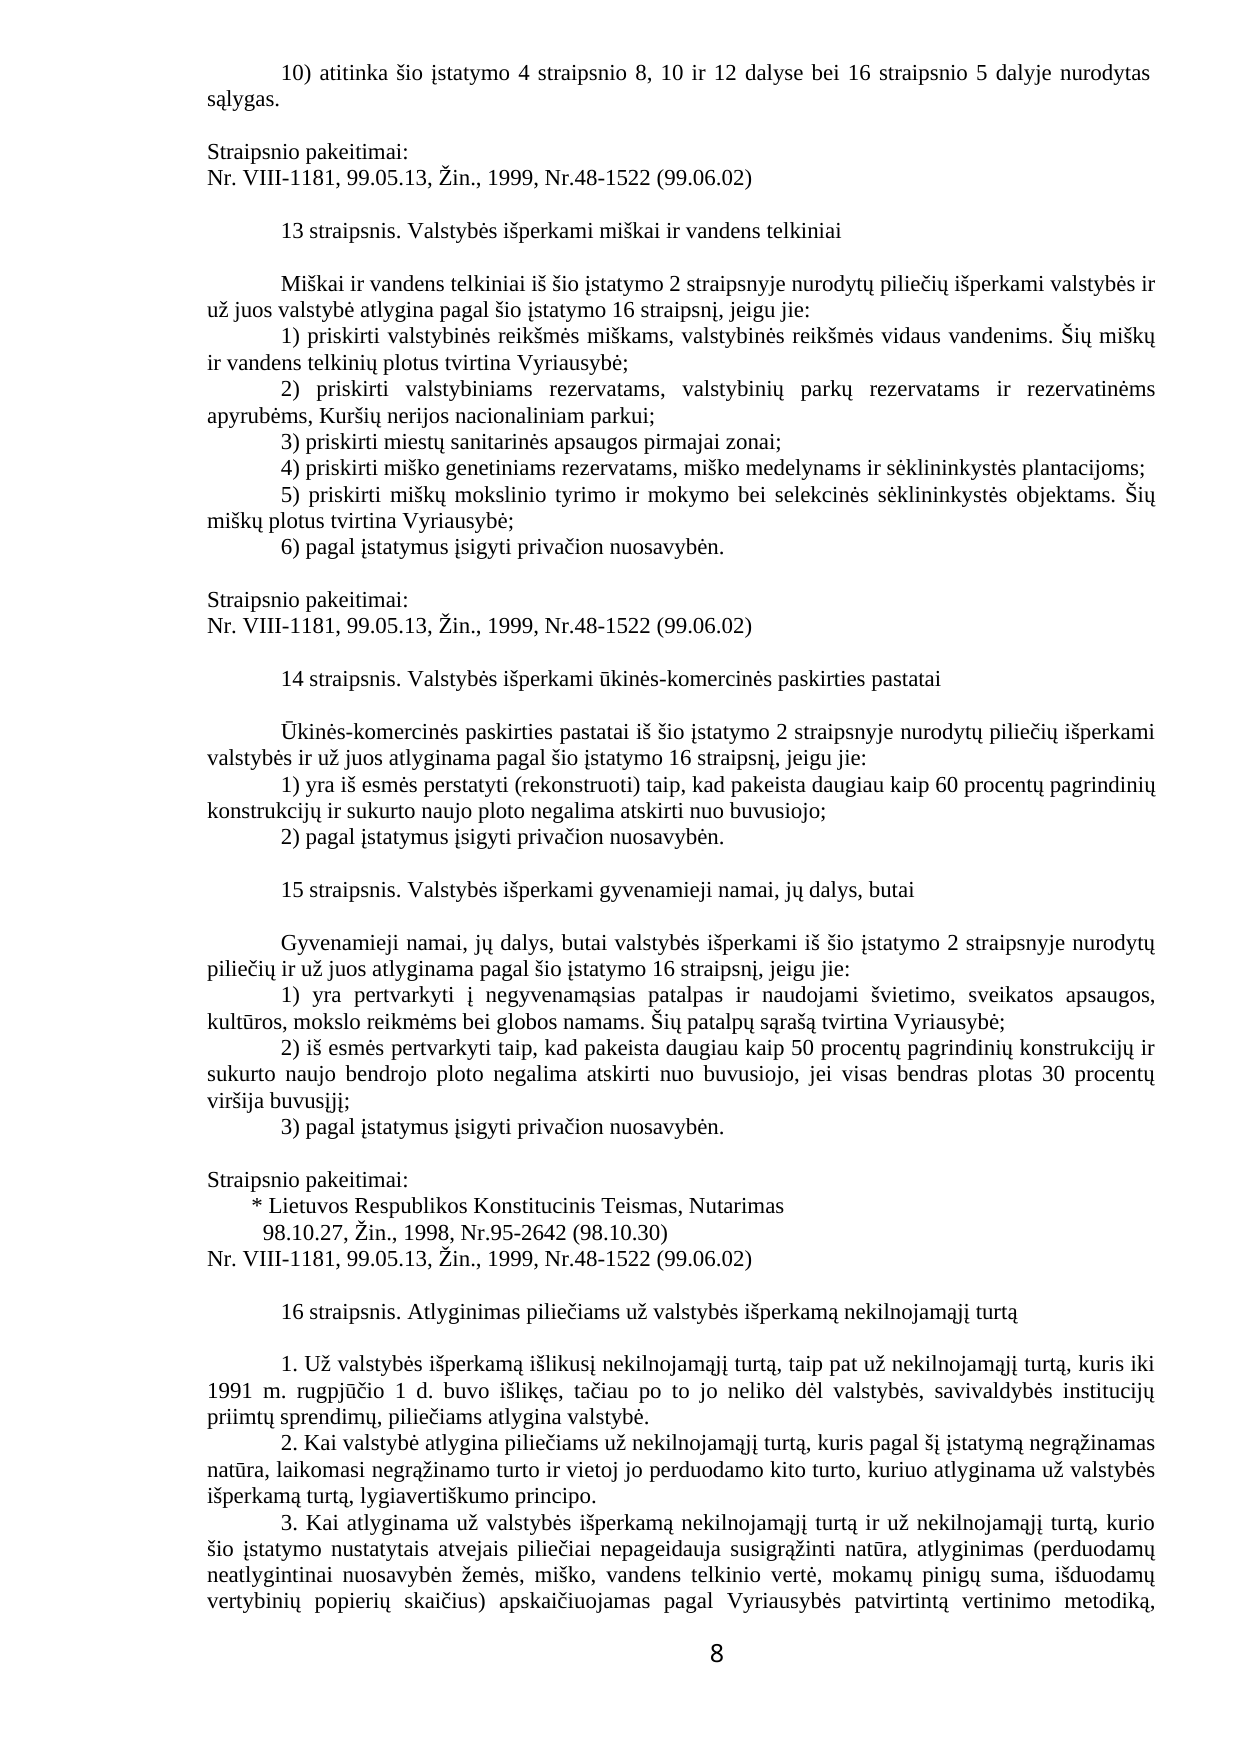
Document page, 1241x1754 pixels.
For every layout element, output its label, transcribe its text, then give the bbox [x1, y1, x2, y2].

text Nr. VIII-1181, 99.05.13, Žin., 1999, Nr.48-1522 (99.06.02) [207, 164, 1152, 191]
text 2) priskirti valstybiniams rezervatams, valstybinių parkų rezervatams ir rezervatinėms apyrubėms, Kuršių nerijos nacionaliniam parkui; [207, 375, 1157, 428]
text 3) priskirti miestų sanitarinės apsaugos pirmajai zonai; [207, 428, 1157, 454]
text 1) yra iš esmės perstatyti (rekonstruoti) taip, kad pakeista daugiau kaip 60 procentų pagrindinių konstrukcijų ir sukurto naujo ploto negalima atskirti nuo buvusiojo; [207, 771, 1157, 823]
text 3) pagal įstatymus įsigyti privačion nuosavybėn. [207, 1113, 1157, 1139]
text 2. Kai valstybė atlygina piliečiams už nekilnojamąjį turtą, kuris pagal šį įstatymą negrąžinamas natūra, laikomasi negrąžinamo turto ir vietoj jo perduodamo kito turto, kuriuo atlyginama už valstybės išperkamą turtą, lygiavertiškumo principo. [207, 1429, 1157, 1508]
text 1) priskirti valstybinės reikšmės miškams, valstybinės reikšmės vidaus vandenims. Šių miškų ir vandens telkinių plotus tvirtina Vyriausybė; [207, 323, 1157, 375]
text Ūkinės-komercinės paskirties pastatai iš šio įstatymo 2 straipsnyje nurodytų piliečių išperkami valstybės ir už juos atlyginama pagal šio įstatymo 16 straipsnį, jeigu jie: [207, 718, 1157, 771]
text 2) pagal įstatymus įsigyti privačion nuosavybėn. [207, 823, 1157, 850]
text 1. Už valstybės išperkamą išlikusį nekilnojamąjį turtą, taip pat už nekilnojamąjį turtą, kuris iki 1991 m. rugpjūčio 1 d. buvo išlikęs, tačiau po to jo neliko dėl valstybės, savivaldybės institucijų priimtų sprendimų, piliečiams atlygina valstybė. [207, 1350, 1157, 1429]
text Miškai ir vandens telkiniai iš šio įstatymo 2 straipsnyje nurodytų piliečių išperkami valstybės ir už juos valstybė atlygina pagal šio įstatymo 16 straipsnį, jeigu jie: [207, 270, 1157, 323]
text 2) iš esmės pertvarkyti taip, kad pakeista daugiau kaip 50 procentų pagrindinių konstrukcijų ir sukurto naujo bendrojo ploto negalima atskirti nuo buvusiojo, jei visas bendras plotas 30 procentų viršija buvusįjį; [207, 1034, 1157, 1113]
text 5) priskirti miškų mokslinio tyrimo ir mokymo bei selekcinės sėklininkystės objektams. Šių miškų plotus tvirtina Vyriausybė; [207, 481, 1157, 533]
text 3. Kai atlyginama už valstybės išperkamą nekilnojamąjį turtą ir už nekilnojamąjį turtą, kurio šio įstatymo nustatytais atvejais piliečiai nepageidauja susigrąžinti natūra, atlyginimas (perduodamų neatlygintinai nuosavybėn žemės, miško, vandens telkinio vertė, mokamų pinigų suma, išduodamų vertybinių popierių skaičius) apskaičiuojamas pagal Vyriausybės patvirtintą vertinimo metodiką, [207, 1508, 1157, 1614]
text Straipsnio pakeitimai: [207, 586, 1157, 612]
text 98.10.27, Žin., 1998, Nr.95-2642 (98.10.30) [207, 1219, 1152, 1245]
text 16 straipsnis. Atlyginimas piliečiams už valstybės išperkamą nekilnojamąjį turtą [207, 1298, 1157, 1324]
text 14 straipsnis. Valstybės išperkami ūkinės-komercinės paskirties pastatai [207, 665, 1157, 692]
text Straipsnio pakeitimai: [207, 138, 1157, 164]
text 4) priskirti miško genetiniams rezervatams, miško medelynams ir sėklininkystės plantacijoms; [207, 454, 1157, 481]
text 15 straipsnis. Valstybės išperkami gyvenamieji namai, jų dalys, butai [207, 876, 1157, 902]
text Nr. VIII-1181, 99.05.13, Žin., 1999, Nr.48-1522 (99.06.02) [207, 612, 1152, 639]
text 6) pagal įstatymus įsigyti privačion nuosavybėn. [207, 533, 1157, 560]
text Nr. VIII-1181, 99.05.13, Žin., 1999, Nr.48-1522 (99.06.02) [207, 1245, 1152, 1271]
text 13 straipsnis. Valstybės išperkami miškai ir vandens telkiniai [207, 217, 1157, 243]
text * Lietuvos Respublikos Konstitucinis Teismas, Nutarimas [207, 1192, 1152, 1219]
text Gyvenamieji namai, jų dalys, butai valstybės išperkami iš šio įstatymo 2 straipsnyje nurodytų piliečių ir už juos atlyginama pagal šio įstatymo 16 straipsnį, jeigu jie: [207, 929, 1157, 981]
text 1) yra pertvarkyti į negyvenamąsias patalpas ir naudojami švietimo, sveikatos apsaugos, kultūros, mokslo reikmėms bei globos namams. Šių patalpų sąrašą tvirtina Vyriausybė; [207, 981, 1157, 1034]
text Straipsnio pakeitimai: [207, 1166, 1157, 1192]
text 10) atitinka šio įstatymo 4 straipsnio 8, 10 ir 12 dalyse bei 16 straipsnio 5 dalyje nurodytas sąlygas. [207, 59, 1152, 112]
